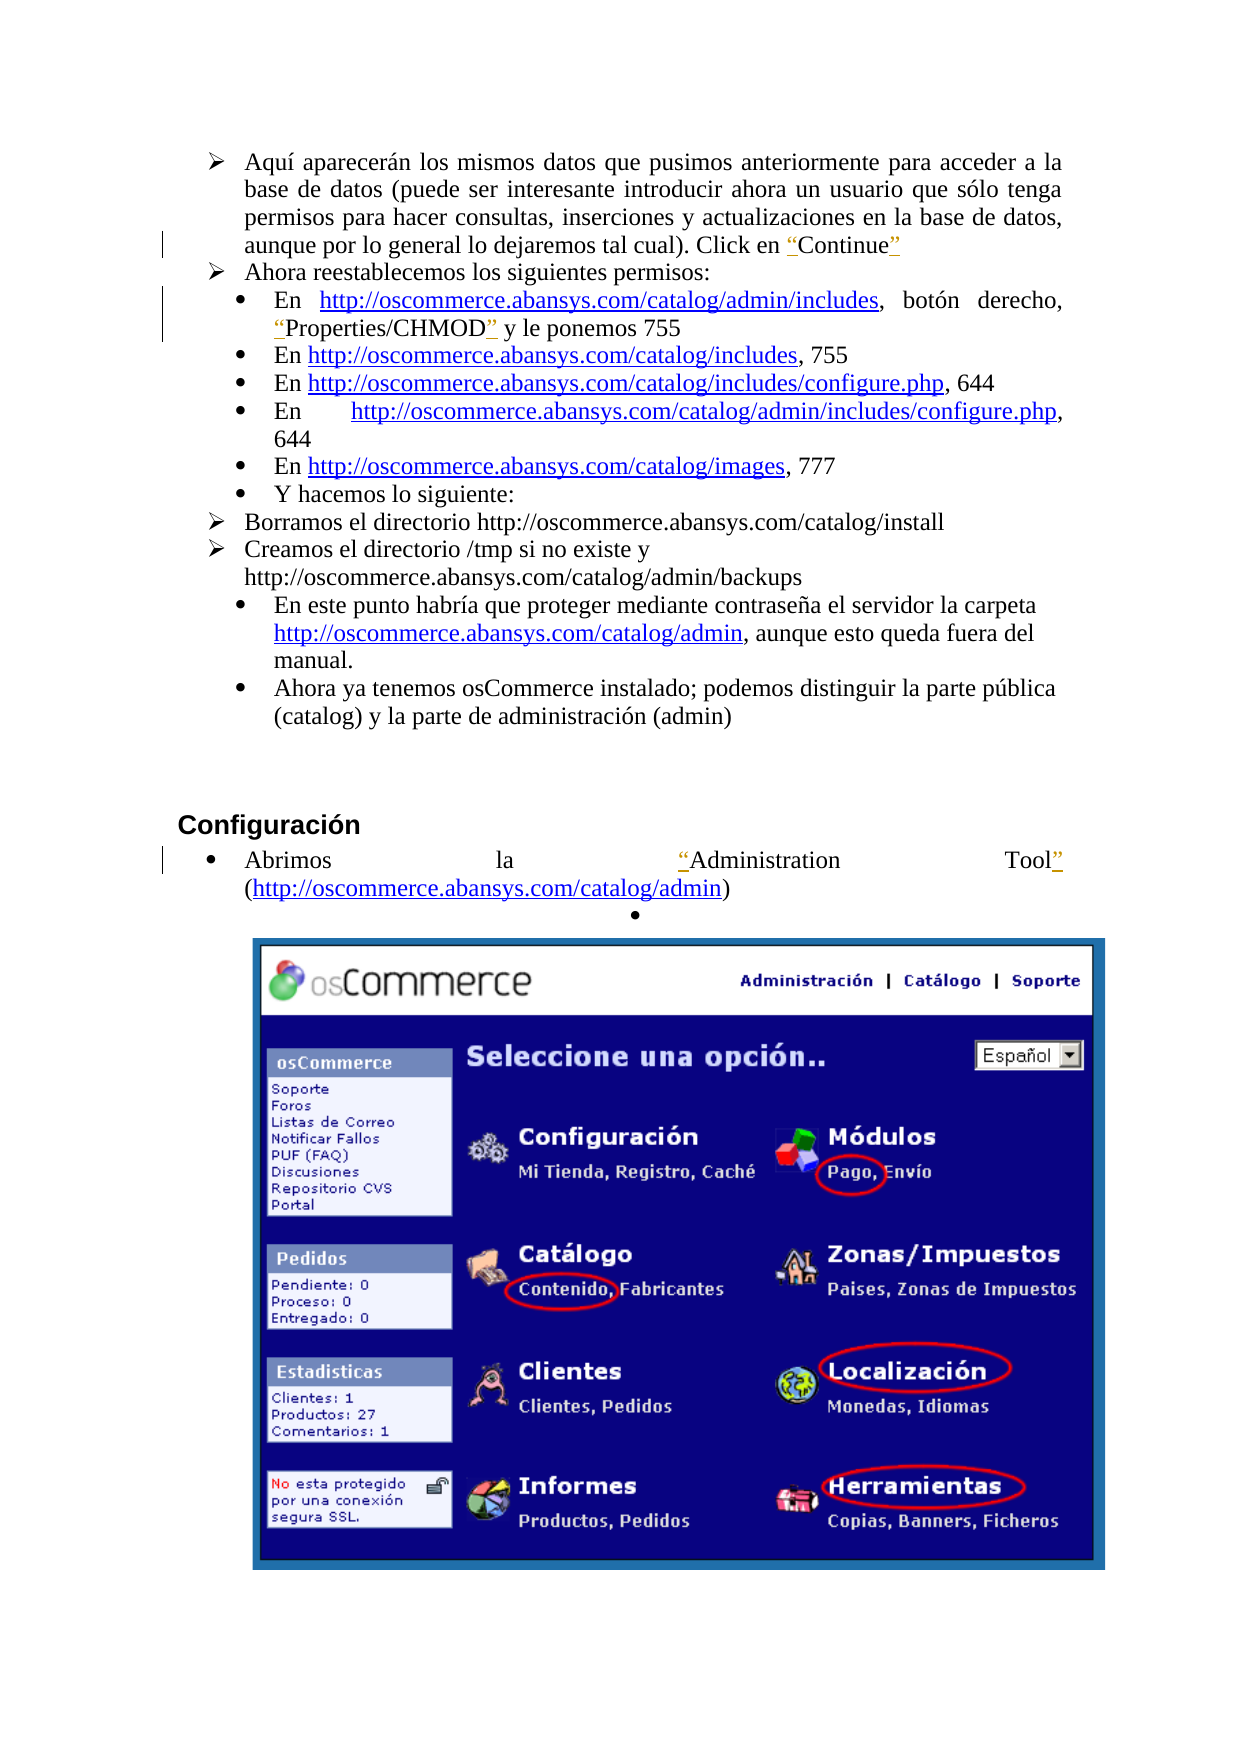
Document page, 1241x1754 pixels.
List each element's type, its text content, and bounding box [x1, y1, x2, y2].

list Creamos el directorio /tmp si no existe y http://oscommerce.abansys.com/catalog/admin/backups [207, 536, 1063, 591]
list En http://oscommerce.abansys.com/catalog/images, 777 [236, 452, 1063, 480]
list Aquí aparecerán los mismos datos que pusimos anteriormente para acceder a la base de datos (puede ser interesante introducir ahora un usuario que sólo tenga permisos para hacer consultas, inserciones y actualizaciones en la base de datos, aunque por lo general lo dejaremos tal cual). Click en “Continue” [207, 148, 1063, 258]
list En este punto habría que proteger mediante contraseña el servidor la carpeta http://oscommerce.abansys.com/catalog/admin, aunque esto queda fuera del manual. [236, 591, 1063, 674]
list Borramos el directorio http://oscommerce.abansys.com/catalog/install [207, 508, 1063, 536]
list Y hacemos lo siguiente: [236, 480, 1063, 508]
list En http://oscommerce.abansys.com/catalog/admin/includes/configure.php, 644 [236, 397, 1063, 452]
list Abrimos la “Administration Tool” (http://oscommerce.abansys.com/catalog/admin) [207, 846, 1063, 902]
subtitle Configuración [177, 810, 1063, 840]
list En http://oscommerce.abansys.com/catalog/includes/configure.php, 644 [236, 369, 1063, 397]
picture [252, 938, 1106, 1570]
list Ahora ya tenemos osCommerce instalado; podemos distinguir la parte pública (catalog) y la parte de administración (admin) [236, 674, 1063, 729]
list En http://oscommerce.abansys.com/catalog/includes, 755 [236, 342, 1063, 369]
list En http://oscommerce.abansys.com/catalog/admin/includes, botón derecho, “Properties/CHMOD” y le ponemos 755 [236, 286, 1063, 342]
list Ahora reestablecemos los siguientes permisos: [207, 258, 1063, 286]
